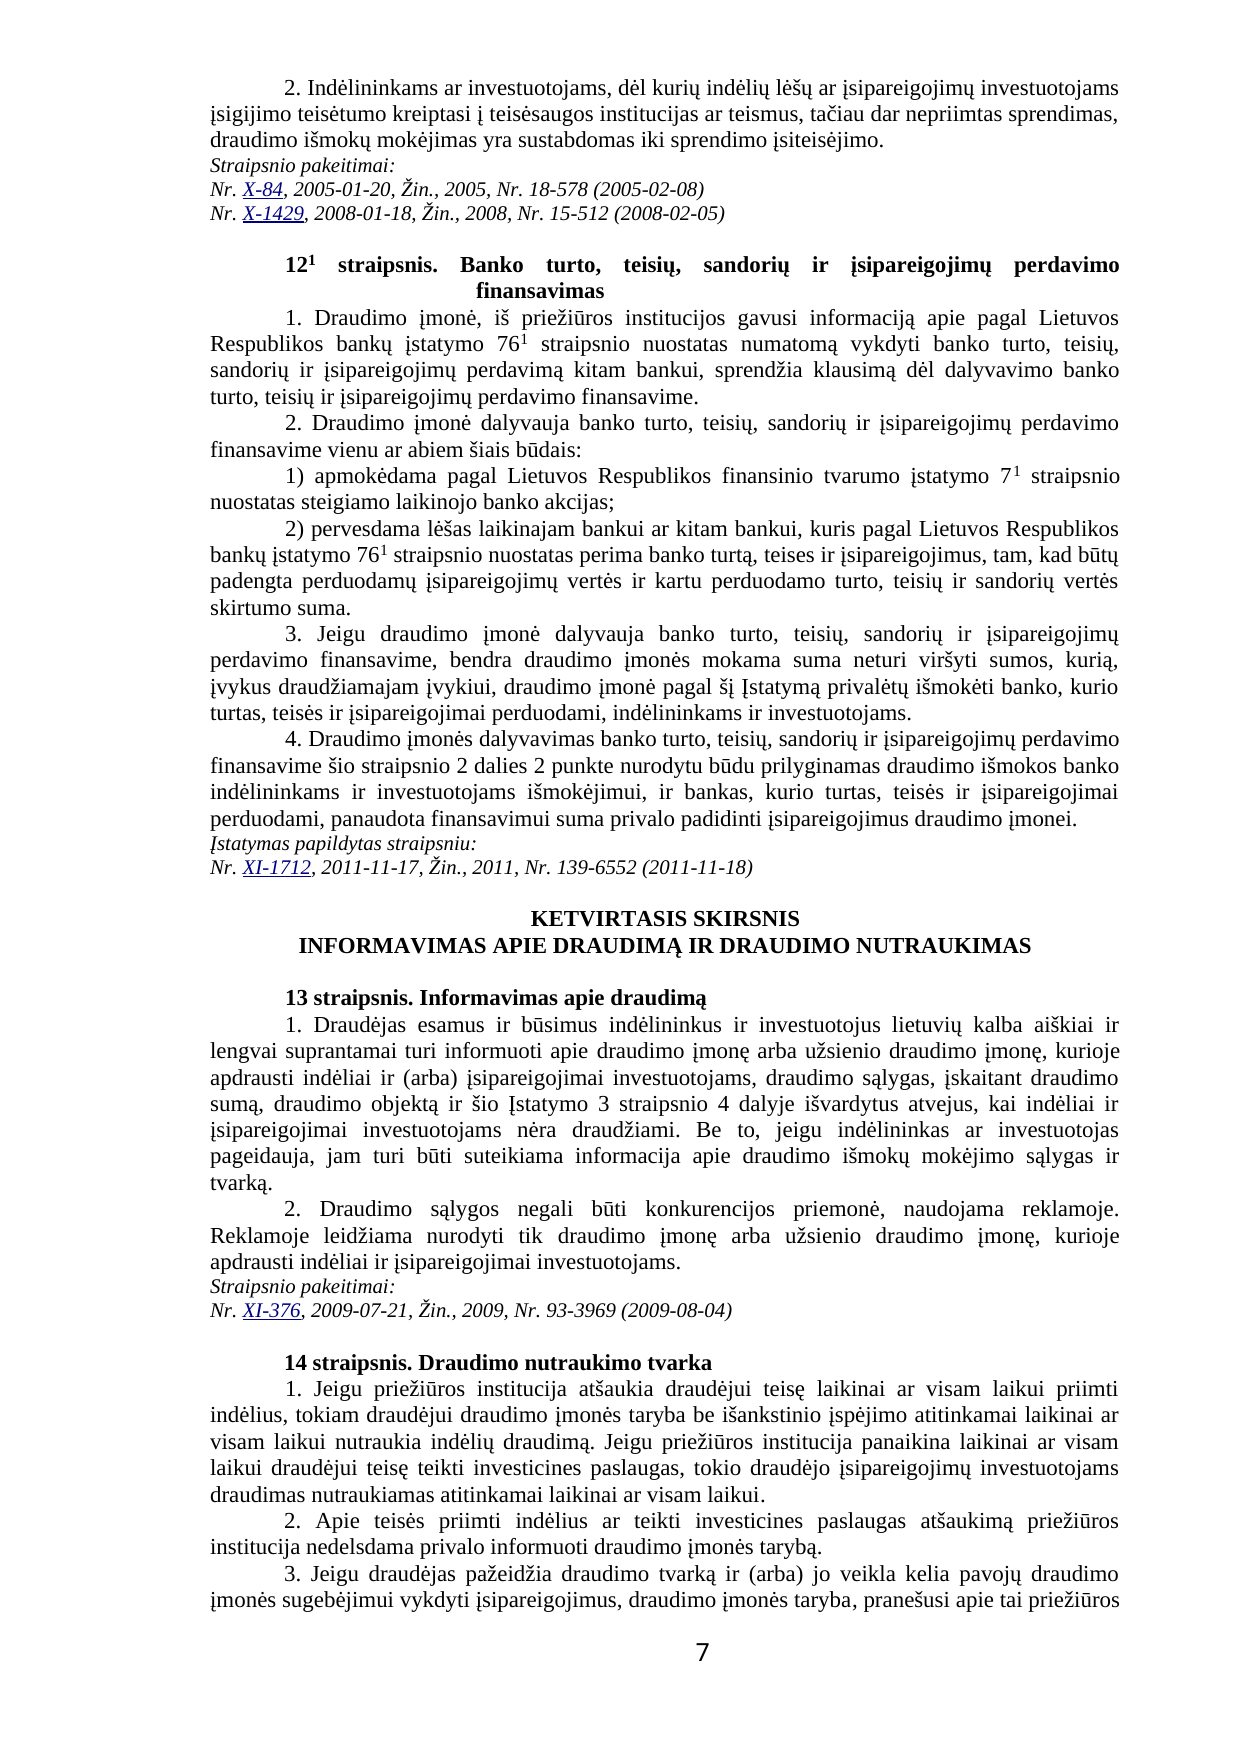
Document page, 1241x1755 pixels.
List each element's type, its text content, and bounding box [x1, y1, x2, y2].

text 1. Jeigu priežiūros institucija atšaukia draudėjui teisę laikinai ar visam laikui priimti indėlius, tokiam draudėjui draudimo įmonės taryba be išankstinio įspėjimo atitinkamai laikinai ar visam laikui nutraukia indėlių draudimą. Jeigu priežiūros institucija panaikina laikinai ar visam laikui draudėjui teisę teikti investicines paslaugas, tokio draudėjo įsipareigojimų investuotojams draudimas nutraukiamas atitinkamai laikinai ar visam laikui. [210, 1375, 1120, 1507]
text INFORMAVIMAS APIE DRAUDIMĄ IR DRAUDIMO NUTRAUKIMAS [210, 932, 1120, 958]
text 3. Jeigu draudimo įmonė dalyvauja banko turto, teisių, sandorių ir įsipareigojimų perdavimo finansavime, bendra draudimo įmonės mokama suma neturi viršyti sumos, kurią, įvykus draudžiamajam įvykiui, draudimo įmonė pagal šį Įstatymą privalėtų išmokėti banko, kurio turtas, teisės ir įsipareigojimai perduodami, indėlininkams ir investuotojams. [210, 620, 1120, 726]
text 14 straipsnis. Draudimo nutraukimo tvarka [210, 1349, 1120, 1375]
text 2. Indėlininkams ar investuotojams, dėl kurių indėlių lėšų ar įsipareigojimų investuotojams įsigijimo teisėtumo kreiptasi į teisėsaugos institucijas ar teismus, tačiau dar nepriimtas sprendimas, draudimo išmokų mokėjimas yra sustabdomas iki sprendimo įsiteisėjimo. [210, 73, 1120, 153]
text 2. Draudimo įmonė dalyvauja banko turto, teisių, sandorių ir įsipareigojimų perdavimo finansavime vienu ar abiem šiais būdais: [210, 409, 1120, 462]
text 3. Jeigu draudėjas pažeidžia draudimo tvarką ir (arba) jo veikla kelia pavojų draudimo įmonės sugebėjimui vykdyti įsipareigojimus, draudimo įmonės taryba, pranešusi apie tai priežiūros [210, 1560, 1120, 1612]
text 2. Draudimo sąlygos negali būti konkurencijos priemonė, naudojama reklamoje. Reklamoje leidžiama nurodyti tik draudimo įmonę arba užsienio draudimo įmonę, kurioje apdrausti indėliai ir įsipareigojimai investuotojams. [210, 1195, 1120, 1274]
text 13 straipsnis. Informavimas apie draudimą [210, 984, 1120, 1011]
text 1) apmokėdama pagal Lietuvos Respublikos finansinio tvarumo įstatymo 71 straipsnio nuostatas steigiamo laikinojo banko akcijas; [210, 462, 1120, 515]
text Nr. X-1429, 2008-01-18, Žin., 2008, Nr. 15-512 (2008-02-05) [210, 201, 1120, 225]
text Nr. X-84, 2005-01-20, Žin., 2005, Nr. 18-578 (2005-02-08) [210, 177, 1120, 201]
text 121 straipsnis. Banko turto, teisių, sandorių ir įsipareigojimų perdavimo finansavimas [285, 251, 1120, 304]
text 2. Apie teisės priimti indėlius ar teikti investicines paslaugas atšaukimą priežiūros institucija nedelsdama privalo informuoti draudimo įmonės tarybą. [210, 1507, 1120, 1560]
text Nr. XI-376, 2009-07-21, Žin., 2009, Nr. 93-3969 (2009-08-04) [210, 1298, 1120, 1322]
text KETVIRTASIS SKIRSNIS [210, 905, 1120, 932]
text Straipsnio pakeitimai: [210, 153, 1120, 177]
text 4. Draudimo įmonės dalyvavimas banko turto, teisių, sandorių ir įsipareigojimų perdavimo finansavime šio straipsnio 2 dalies 2 punkte nurodytu būdu prilyginamas draudimo išmokos banko indėlininkams ir investuotojams išmokėjimui, ir bankas, kurio turtas, teisės ir įsipareigojimai perduodami, panaudota finansavimui suma privalo padidinti įsipareigojimus draudimo įmonei. [210, 726, 1120, 831]
text Įstatymas papildytas straipsniu: [210, 831, 1120, 855]
text Straipsnio pakeitimai: [210, 1274, 1120, 1298]
text Nr. XI-1712, 2011-11-17, Žin., 2011, Nr. 139-6552 (2011-11-18) [210, 855, 1120, 879]
text 2) pervesdama lėšas laikinajam bankui ar kitam bankui, kuris pagal Lietuvos Respublikos bankų įstatymo 761 straipsnio nuostatas perima banko turtą, teises ir įsipareigojimus, tam, kad būtų padengta perduodamų įsipareigojimų vertės ir kartu perduodamo turto, teisių ir sandorių vertės skirtumo suma. [210, 515, 1120, 620]
text 1. Draudimo įmonė, iš priežiūros institucijos gavusi informaciją apie pagal Lietuvos Respublikos bankų įstatymo 761 straipsnio nuostatas numatomą vykdyti banko turto, teisių, sandorių ir įsipareigojimų perdavimą kitam bankui, sprendžia klausimą dėl dalyvavimo banko turto, teisių ir įsipareigojimų perdavimo finansavime. [210, 304, 1120, 409]
text 1. Draudėjas esamus ir būsimus indėlininkus ir investuotojus lietuvių kalba aiškiai ir lengvai suprantamai turi informuoti apie draudimo įmonę arba užsienio draudimo įmonę, kurioje apdrausti indėliai ir (arba) įsipareigojimai investuotojams, draudimo sąlygas, įskaitant draudimo sumą, draudimo objektą ir šio Įstatymo 3 straipsnio 4 dalyje išvardytus atvejus, kai indėliai ir įsipareigojimai investuotojams nėra draudžiami. Be to, jeigu indėlininkas ar investuotojas pageidauja, jam turi būti suteikiama informacija apie draudimo išmokų mokėjimo sąlygas ir tvarką. [210, 1011, 1120, 1195]
